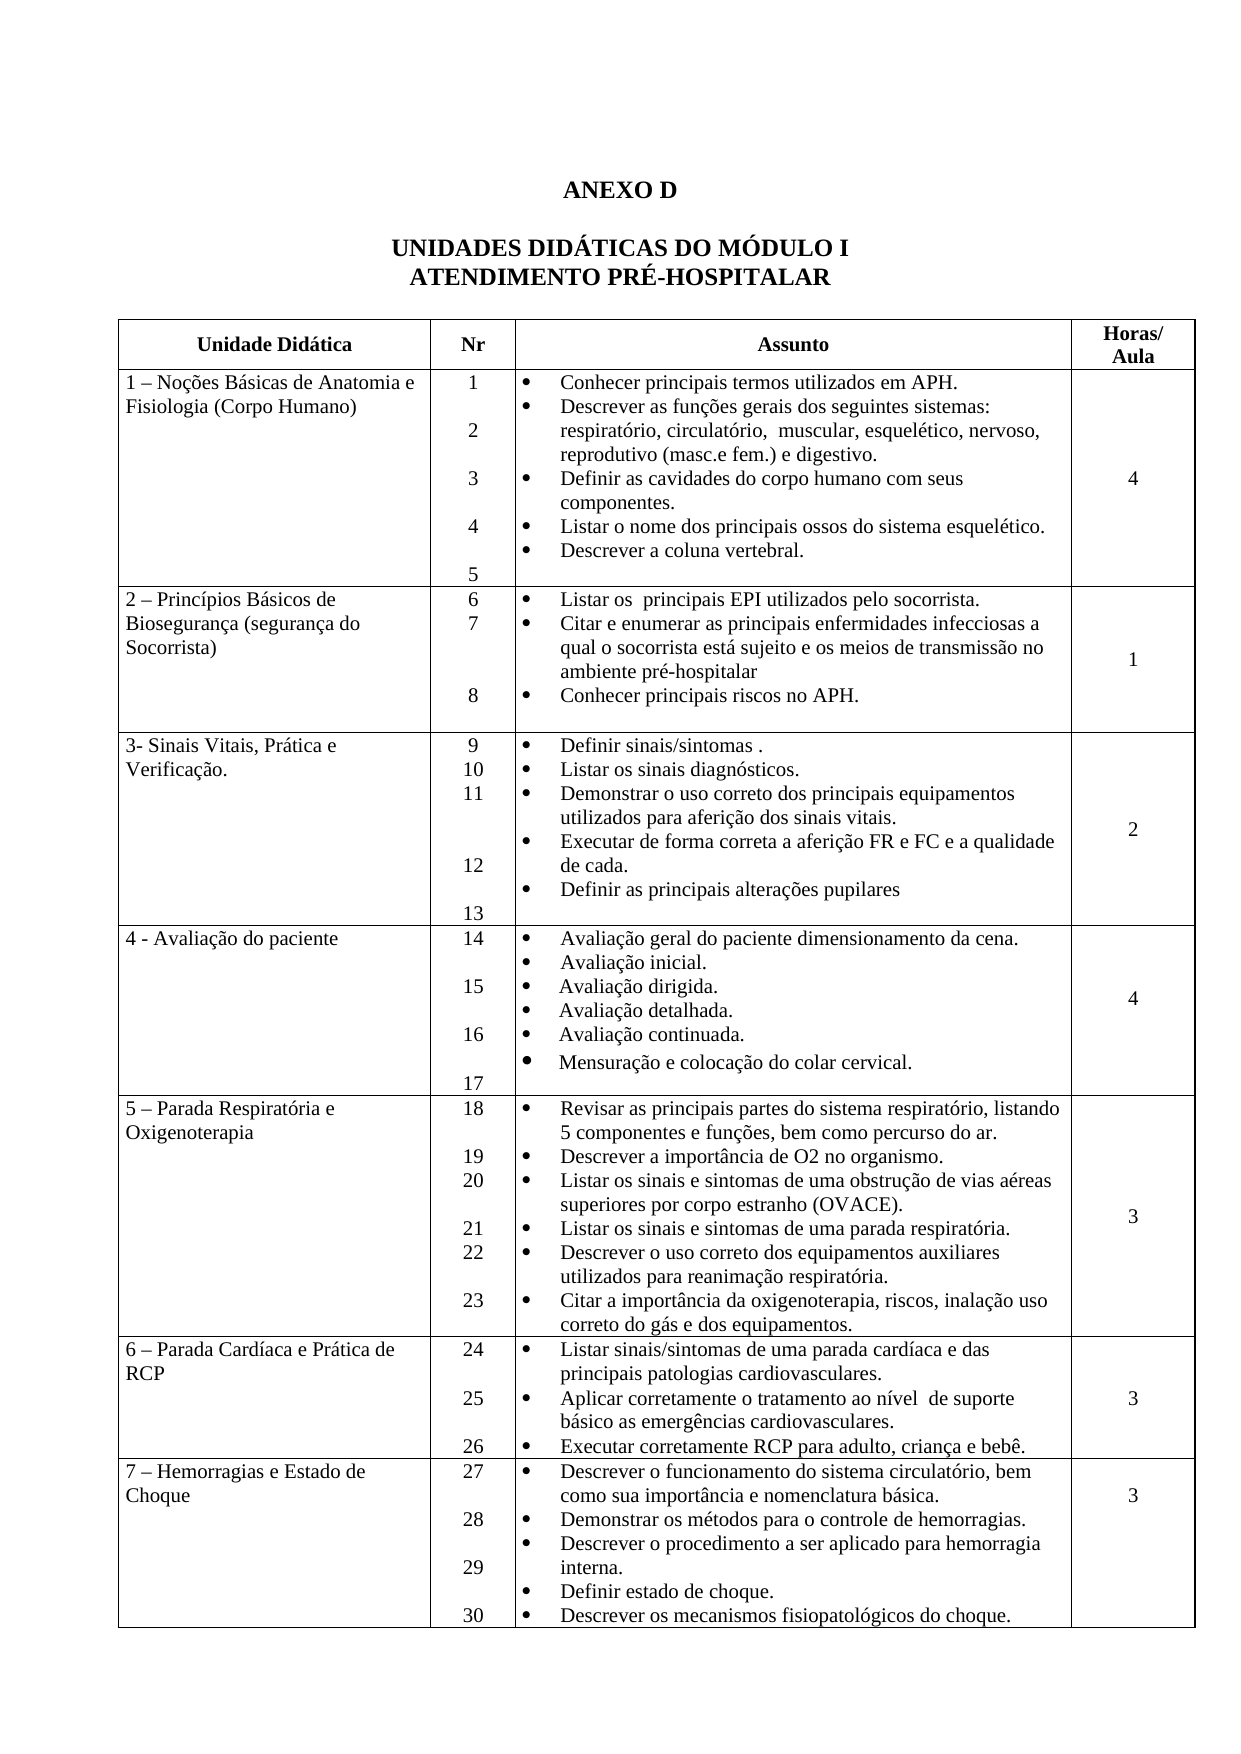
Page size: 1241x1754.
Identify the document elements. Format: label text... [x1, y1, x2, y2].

table_cell 1 2 3 4 5 [431, 370, 515, 586]
table_cell 7 – Hemorragias e Estado de Choque [119, 1459, 430, 1627]
text ATENDIMENTO PRÉ-HOSPITALAR [118, 262, 1122, 291]
table_cell Listar os principais EPI utilizados pelo socorrista. Citar e enumerar as principais enfermidades infecciosas a qual o socorrista está sujeito e os meios de transmissão no ambiente pré-hospitalar Conhecer principais riscos no APH. [516, 587, 1071, 732]
text UNIDADES DIDÁTICAS DO MÓDULO I [118, 233, 1122, 262]
table_cell 18 19 20 21 22 23 [431, 1096, 515, 1336]
table_cell 3- Sinais Vitais, Prática e Verificação. [119, 733, 430, 925]
table_cell 3 [1072, 1337, 1194, 1458]
table_cell 2 [1072, 733, 1194, 925]
text ANEXO D [118, 176, 1122, 204]
table_cell Conhecer principais termos utilizados em APH. Descrever as funções gerais dos seguintes sistemas: respiratório, circulatório, muscular, esquelético, nervoso, reprodutivo (masc.e fem.) e digestivo. Definir as cavidades do corpo humano com seus componentes. Listar o nome dos principais ossos do sistema esquelético. Descrever a coluna vertebral. [516, 370, 1071, 586]
table_cell 24 25 26 [431, 1337, 515, 1458]
table_cell 4 [1072, 926, 1194, 1094]
table_cell Descrever o funcionamento do sistema circulatório, bem como sua importância e nomenclatura básica. Demonstrar os métodos para o controle de hemorragias. Descrever o procedimento a ser aplicado para hemorragia interna. Definir estado de choque. Descrever os mecanismos fisiopatológicos do choque. Diferenciar os principais tipos de choque. Identificar os principais sinais e sintomas. Executar corretamente o tratamento pré-hospitalar no estado de choque. [516, 1459, 1071, 1627]
table_cell Revisar as principais partes do sistema respiratório, listando 5 componentes e funções, bem como percurso do ar. Descrever a importância de O2 no organismo. Listar os sinais e sintomas de uma obstrução de vias aéreas superiores por corpo estranho (OVACE). Listar os sinais e sintomas de uma parada respiratória. Descrever o uso correto dos equipamentos auxiliares utilizados para reanimação respiratória. Citar a importância da oxigenoterapia, riscos, inalação uso correto do gás e dos equipamentos. [516, 1096, 1071, 1336]
table_cell 5 – Parada Respiratória e Oxigenoterapia [119, 1096, 430, 1336]
table_cell 14 15 16 17 [431, 926, 515, 1094]
table_cell 1 [1072, 587, 1194, 732]
table_cell 4 - Avaliação do paciente [119, 926, 430, 1094]
table_header Unidade Didática [119, 320, 430, 368]
table_cell 1 – Noções Básicas de Anatomia e Fisiologia (Corpo Humano) [119, 370, 430, 586]
table_cell 3 [1072, 1096, 1194, 1336]
table_cell Listar sinais/sintomas de uma parada cardíaca e das principais patologias cardiovasculares. Aplicar corretamente o tratamento ao nível de suporte básico as emergências cardiovasculares. Executar corretamente RCP para adulto, criança e bebê. [516, 1337, 1071, 1458]
table_header Nr [431, 320, 515, 368]
table_cell 9 10 11 12 13 [431, 733, 515, 925]
table_cell 3 [1072, 1459, 1194, 1627]
table_cell Avaliação geral do paciente dimensionamento da cena. Avaliação inicial. Avaliação dirigida. Avaliação detalhada. Avaliação continuada. Mensuração e colocação do colar cervical. [516, 926, 1071, 1094]
table_cell Definir sinais/sintomas . Listar os sinais diagnósticos. Demonstrar o uso correto dos principais equipamentos utilizados para aferição dos sinais vitais. Executar de forma correta a aferição FR e FC e a qualidade de cada. Definir as principais alterações pupilares [516, 733, 1071, 925]
table_cell 6 7 8 [431, 587, 515, 732]
table_cell 2 – Princípios Básicos de Biosegurança (segurança do Socorrista) [119, 587, 430, 732]
table_cell 6 – Parada Cardíaca e Prática de RCP [119, 1337, 430, 1458]
table_header Assunto [516, 320, 1071, 368]
table_header Horas/ Aula [1072, 320, 1194, 368]
table_cell 27 28 29 30 [431, 1459, 515, 1627]
table_cell 4 [1072, 370, 1194, 586]
